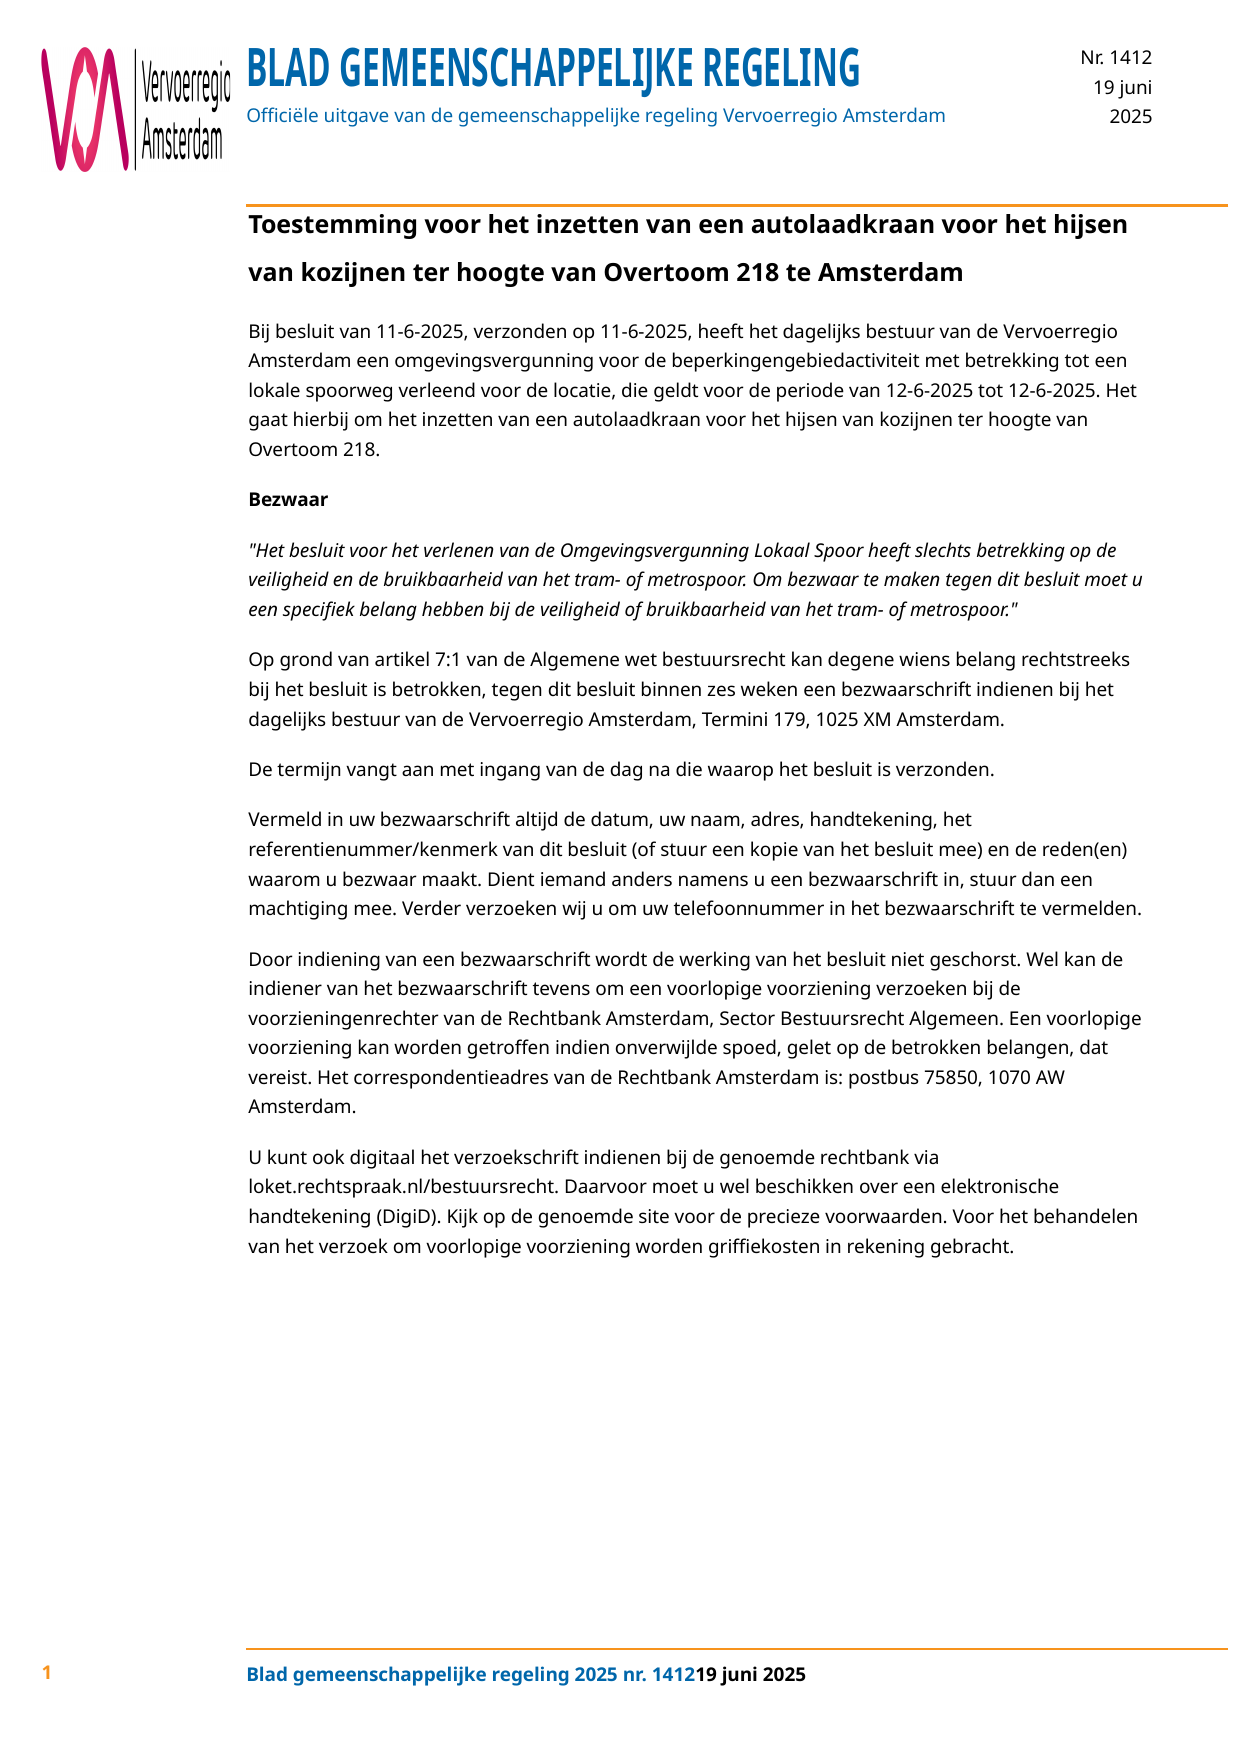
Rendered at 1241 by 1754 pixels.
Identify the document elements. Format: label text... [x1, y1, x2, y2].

text Door indiening van een bezwaarschrift wordt de werking van het besluit niet geschorst. Wel kan de indiener van het bezwaarschrift tevens om een voorlopige voorziening verzoeken bij de voorzieningenrechter van de Rechtbank Amsterdam, Sector Bestuursrecht Algemeen. Een voorlopige voorziening kan worden getroffen indien onverwijlde spoed, gelet op de betrokken belangen, dat vereist. Het correspondentieadres van de Rechtbank Amsterdam is: postbus 75850, 1070 AW Amsterdam. [248, 946, 1152, 1119]
text "Het besluit voor het verlenen van de Omgevingsvergunning Lokaal Spoor heeft slechts betrekking op de veiligheid en de bruikbaarheid van het tram- of metrospoor. Om bezwaar te maken tegen dit besluit moet u een specifiek belang hebben bij de veiligheid of bruikbaarheid van het tram- of metrospoor." [248, 537, 1152, 622]
text Bij besluit van 11-6-2025, verzonden op 11-6-2025, heeft het dagelijks bestuur van de Vervoerregio Amsterdam een omgevingsvergunning voor de beperkingengebiedactiviteit met betrekking tot een lokale spoorweg verleend voor de locatie, die geldt voor de periode van 12-6-2025 tot 12-6-2025. Het gaat hierbij om het inzetten van een autolaadkraan voor het hijsen van kozijnen ter hoogte van Overtoom 218. [248, 318, 1152, 462]
text U kunt ook digitaal het verzoekschrift indienen bij de genoemde rechtbank via loket.rechtspraak.nl/bestuursrecht. Daarvoor moet u wel beschikken over een elektronische handtekening (DigiD). Kijk op de genoemde site voor de precieze voorwaarden. Voor het behandelen van het verzoek om voorlopige voorziening worden griffiekosten in rekening gebracht. [248, 1144, 1152, 1259]
text Vermeld in uw bezwaarschrift altijd de datum, uw naam, adres, handtekening, het referentienummer/kenmerk van dit besluit (of stuur een kopie van het besluit mee) en de reden(en) waarom u bezwaar maakt. Dient iemand anders namens u een bezwaarschrift in, stuur dan een machtiging mee. Verder verzoeken wij u om uw telefoonnummer in het bezwaarschrift te vermelden. [248, 807, 1152, 921]
picture [41, 47, 231, 172]
text De termijn vangt aan met ingang van de dag na die waarop het besluit is verzonden. [248, 756, 1152, 782]
text Op grond van artikel 7:1 van de Algemene wet bestuursrecht kan degene wiens belang rechtstreeks bij het besluit is betrokken, tegen dit besluit binnen zes weken een bezwaarschrift indienen bij het dagelijks bestuur van de Vervoerregio Amsterdam, Termini 179, 1025 XM Amsterdam. [248, 647, 1152, 732]
text Bezwaar [248, 487, 1152, 512]
text Toestemming voor het inzetten van een autolaadkraan voor het hijsen van kozijnen ter hoogte van Overtoom 218 te Amsterdam [248, 207, 1152, 288]
